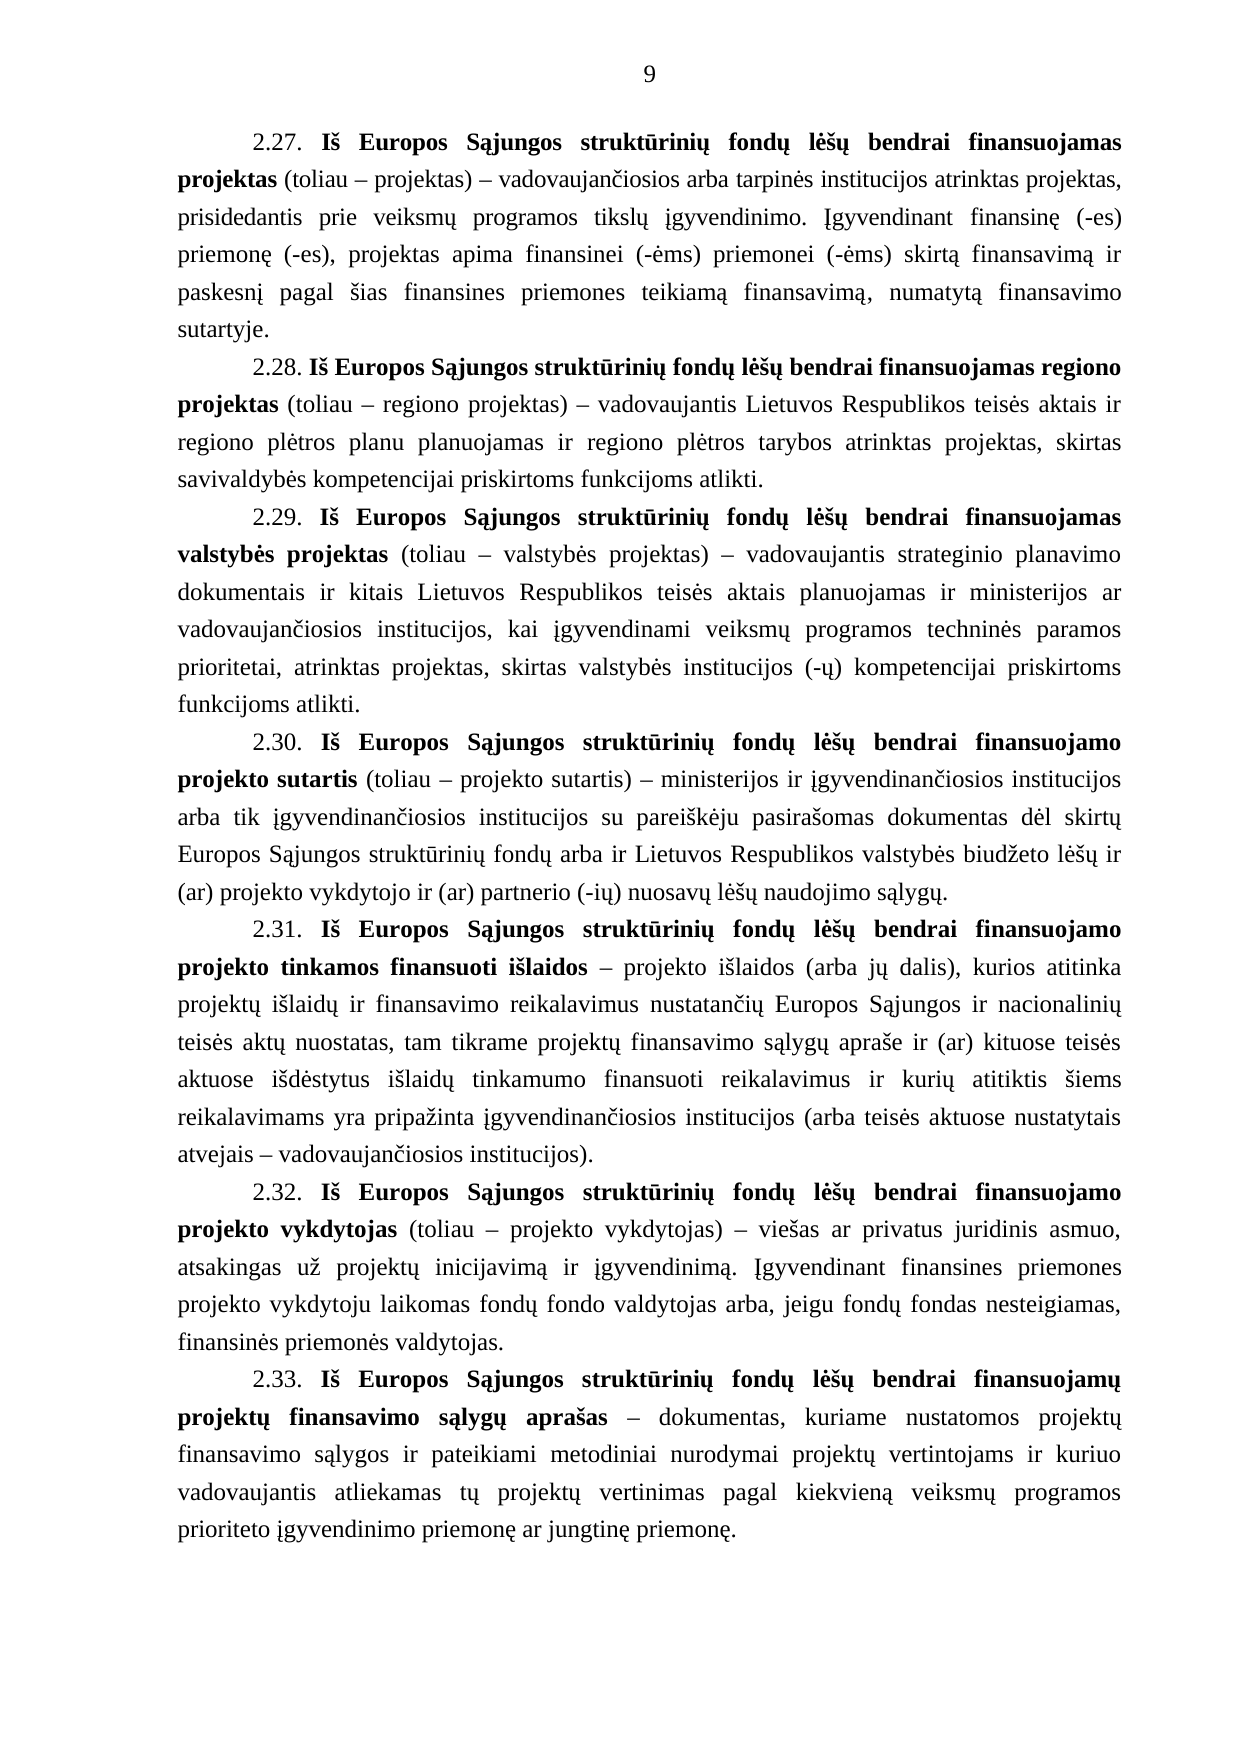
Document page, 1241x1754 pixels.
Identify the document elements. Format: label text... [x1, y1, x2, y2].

text 2.30. Iš Europos Sąjungos struktūrinių fondų lėšų bendrai finansuojamo projekto sutartis (toliau – projekto sutartis) – ministerijos ir įgyvendinančiosios institucijos arba tik įgyvendinančiosios institucijos su pareiškėju pasirašomas dokumentas dėl skirtų Europos Sąjungos struktūrinių fondų arba ir Lietuvos Respublikos valstybės biudžeto lėšų ir (ar) projekto vykdytojo ir (ar) partnerio (-ių) nuosavų lėšų naudojimo sąlygų. [177, 718, 1122, 906]
text 2.27. Iš Europos Sąjungos struktūrinių fondų lėšų bendrai finansuojamas projektas (toliau – projektas) – vadovaujančiosios arba tarpinės institucijos atrinktas projektas, prisidedantis prie veiksmų programos tikslų įgyvendinimo. Įgyvendinant finansinę (-es) priemonę (-es), projektas apima finansinei (-ėms) priemonei (-ėms) skirtą finansavimą ir paskesnį pagal šias finansines priemones teikiamą finansavimą, numatytą finansavimo sutartyje. [177, 118, 1122, 343]
text 2.33. Iš Europos Sąjungos struktūrinių fondų lėšų bendrai finansuojamų projektų finansavimo sąlygų aprašas – dokumentas, kuriame nustatomos projektų finansavimo sąlygos ir pateikiami metodiniai nurodymai projektų vertintojams ir kuriuo vadovaujantis atliekamas tų projektų vertinimas pagal kiekvieną veiksmų programos prioriteto įgyvendinimo priemonę ar jungtinę priemonę. [177, 1356, 1122, 1543]
text 2.31. Iš Europos Sąjungos struktūrinių fondų lėšų bendrai finansuojamo projekto tinkamos finansuoti išlaidos – projekto išlaidos (arba jų dalis), kurios atitinka projektų išlaidų ir finansavimo reikalavimus nustatančių Europos Sąjungos ir nacionalinių teisės aktų nuostatas, tam tikrame projektų finansavimo sąlygų apraše ir (ar) kituose teisės aktuose išdėstytus išlaidų tinkamumo finansuoti reikalavimus ir kurių atitiktis šiems reikalavimams yra pripažinta įgyvendinančiosios institucijos (arba teisės aktuose nustatytais atvejais – vadovaujančiosios institucijos). [177, 906, 1122, 1168]
text 2.29. Iš Europos Sąjungos struktūrinių fondų lėšų bendrai finansuojamas valstybės projektas (toliau – valstybės projektas) – vadovaujantis strateginio planavimo dokumentais ir kitais Lietuvos Respublikos teisės aktais planuojamas ir ministerijos ar vadovaujančiosios institucijos, kai įgyvendinami veiksmų programos techninės paramos prioritetai, atrinktas projektas, skirtas valstybės institucijos (-ų) kompetencijai priskirtoms funkcijoms atlikti. [177, 493, 1122, 718]
text 2.28. Iš Europos Sąjungos struktūrinių fondų lėšų bendrai finansuojamas regiono projektas (toliau – regiono projektas) – vadovaujantis Lietuvos Respublikos teisės aktais ir regiono plėtros planu planuojamas ir regiono plėtros tarybos atrinktas projektas, skirtas savivaldybės kompetencijai priskirtoms funkcijoms atlikti. [177, 343, 1122, 493]
text 2.32. Iš Europos Sąjungos struktūrinių fondų lėšų bendrai finansuojamo projekto vykdytojas (toliau – projekto vykdytojas) – viešas ar privatus juridinis asmuo, atsakingas už projektų inicijavimą ir įgyvendinimą. Įgyvendinant finansines priemones projekto vykdytoju laikomas fondų fondo valdytojas arba, jeigu fondų fondas nesteigiamas, finansinės priemonės valdytojas. [177, 1168, 1122, 1356]
